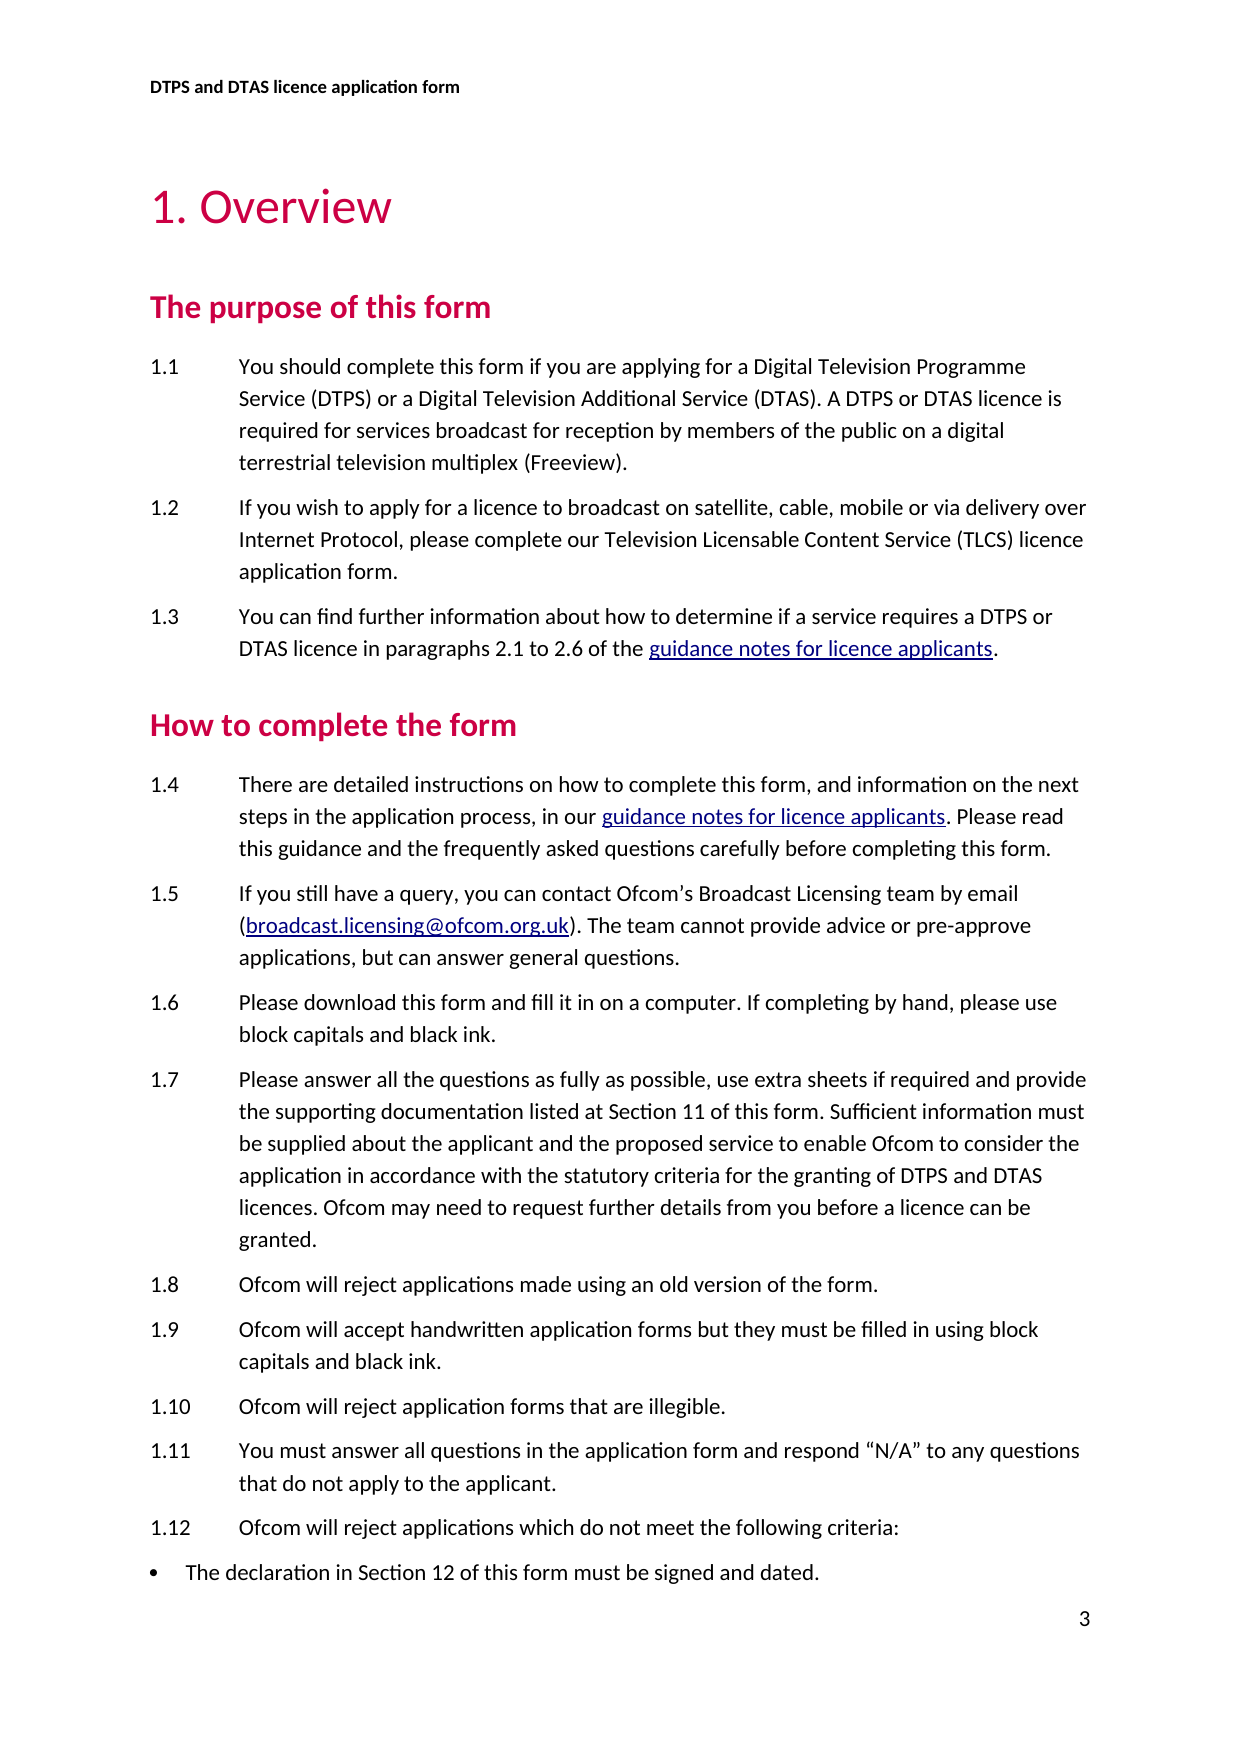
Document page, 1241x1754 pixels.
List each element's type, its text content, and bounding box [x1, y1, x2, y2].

list You should complete this form if you are applying for a Digital Television Programme Service (DTPS) or a Digital Television Additional Service (DTAS). A DTPS or DTAS licence is required for services broadcast for reception by members of the public on a digital terrestrial television multiplex (Freeview). [150, 352, 1090, 476]
list Ofcom will reject applications which do not meet the following criteria: [150, 1513, 1090, 1541]
title Overview [150, 175, 1090, 236]
list Please download this form and fill it in on a computer. If completing by hand, please use block capitals and black ink. [150, 988, 1090, 1048]
list Please answer all the questions as fully as possible, use extra sheets if required and provide the supporting documentation listed at Section 11 of this form. Sufficient information must be supplied about the applicant and the proposed service to enable Ofcom to consider the application in accordance with the statutory criteria for the granting of DTPS and DTAS licences. Ofcom may need to request further details from you before a licence can be granted. [150, 1065, 1090, 1254]
list Ofcom will reject applications made using an old version of the form. [150, 1270, 1090, 1298]
list Ofcom will reject application forms that are illegible. [150, 1392, 1090, 1420]
subtitle The purpose of this form [150, 286, 1090, 327]
subtitle How to complete the form [150, 704, 1090, 745]
list You can find further information about how to determine if a service requires a DTPS or DTAS licence in paragraphs 2.1 to 2.6 of the guidance notes for licence applicants. [150, 602, 1090, 662]
list If you wish to apply for a licence to broadcast on satellite, cable, mobile or via delivery over Internet Protocol, please complete our Television Licensable Content Service (TLCS) licence application form. [150, 493, 1090, 585]
list You must answer all questions in the application form and respond “N/A” to any questions that do not apply to the applicant. [150, 1437, 1090, 1497]
list There are detailed instructions on how to complete this form, and information on the next steps in the application process, in our guidance notes for licence applicants. Please read this guidance and the frequently asked questions carefully before completing this form. [150, 770, 1090, 862]
list Ofcom will accept handwritten application forms but they must be filled in using block capitals and black ink. [150, 1315, 1090, 1375]
list The declaration in Section 12 of this form must be signed and dated. [150, 1558, 1090, 1586]
list If you still have a query, you can contact Ofcom’s Broadcast Licensing team by email (broadcast.licensing@ofcom.org.uk). The team cannot provide advice or pre-approve applications, but can answer general questions. [150, 879, 1090, 971]
